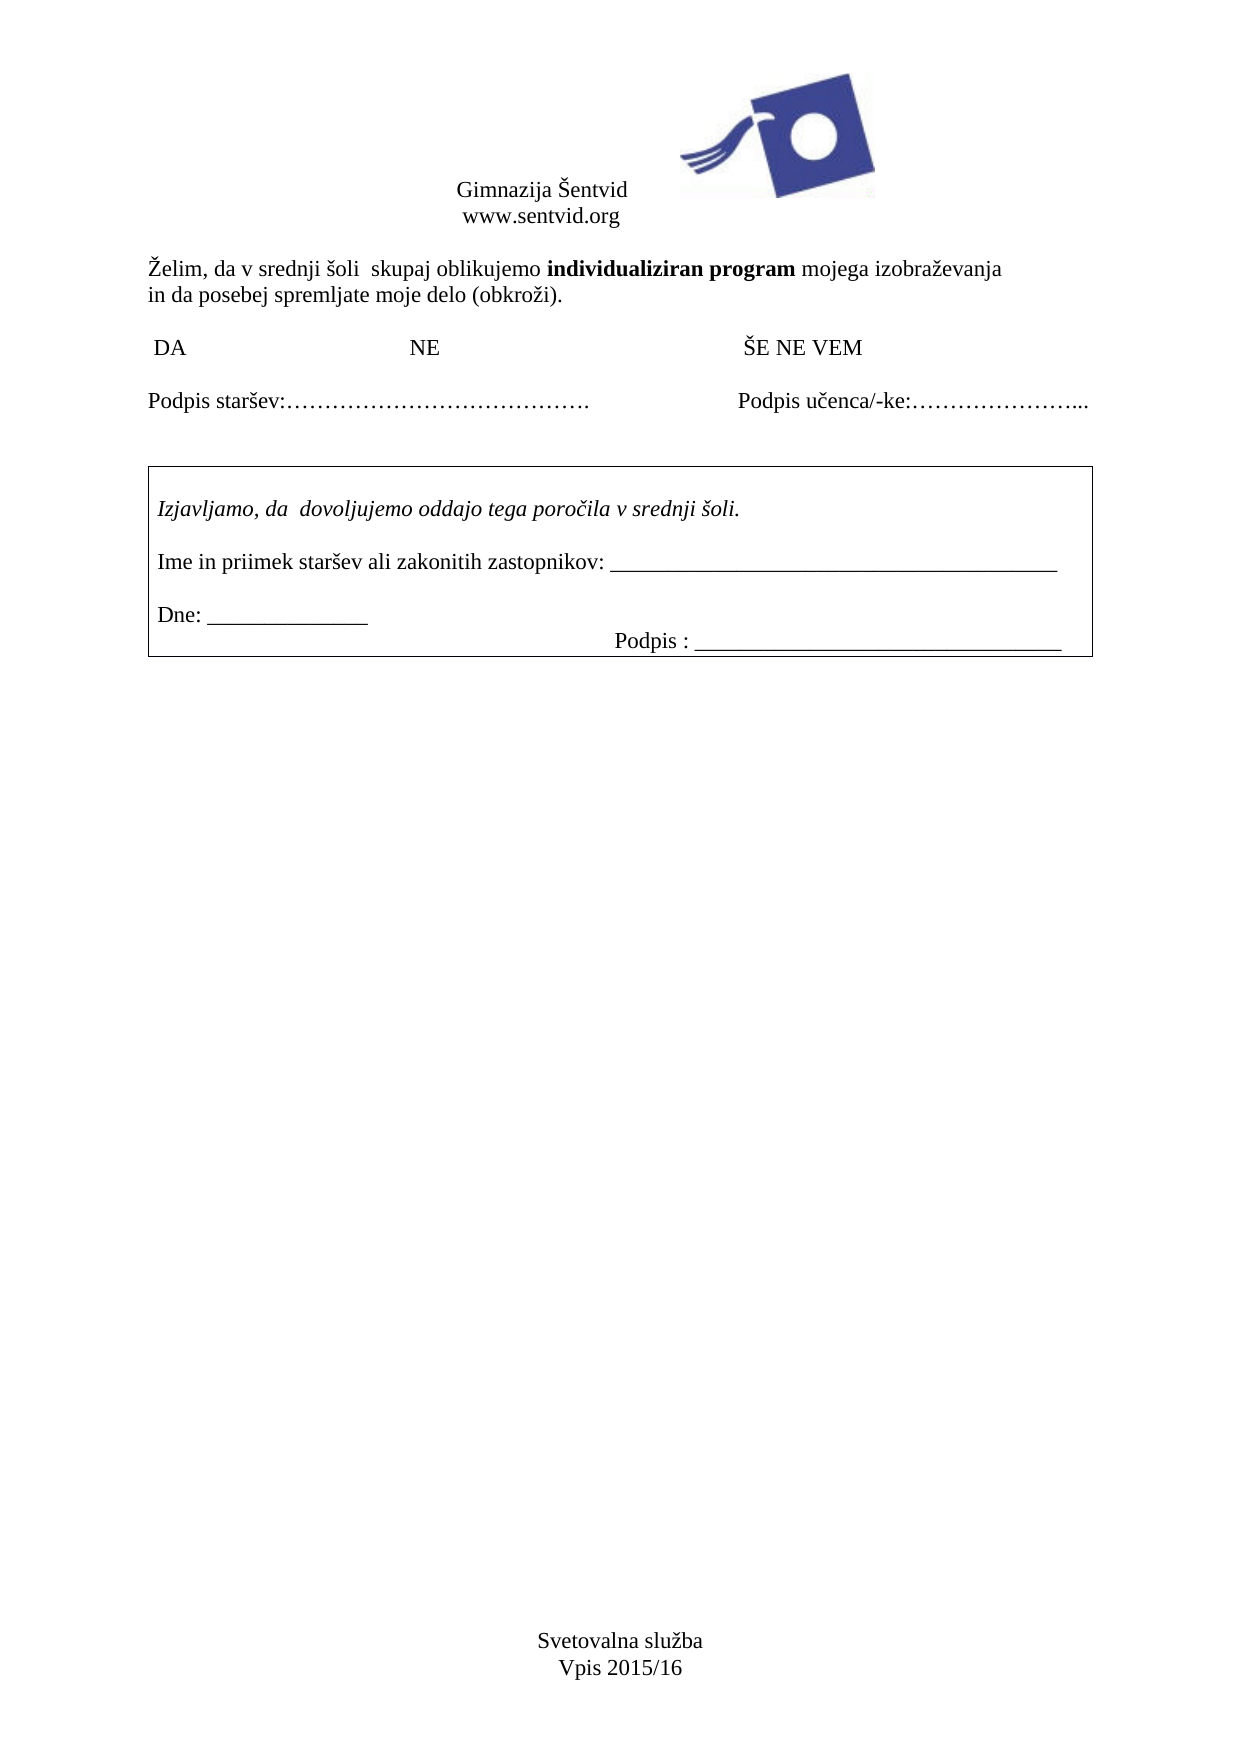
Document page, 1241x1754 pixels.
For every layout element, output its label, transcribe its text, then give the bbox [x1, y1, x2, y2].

text Podpis staršev:…………………………………. Podpis učenca/-ke:…………………... [148, 387, 1093, 413]
text Izjavljamo, da dovoljujemo oddajo tega poročila v srednji šoli. [149, 492, 1092, 522]
text DA NE ŠE NE VEM [148, 334, 1093, 361]
text Ime in priimek staršev ali zakonitih zastopnikov: _______________________________________ [149, 545, 1092, 574]
picture [679, 73, 875, 198]
text Podpis : ________________________________ [149, 624, 1092, 656]
text Želim, da v srednji šoli skupaj oblikujemo individualiziran program mojega izobraževanja [148, 255, 1093, 282]
text Dne: ______________ [149, 598, 1092, 624]
text in da posebej spremljate moje delo (obkroži). [148, 282, 1093, 308]
